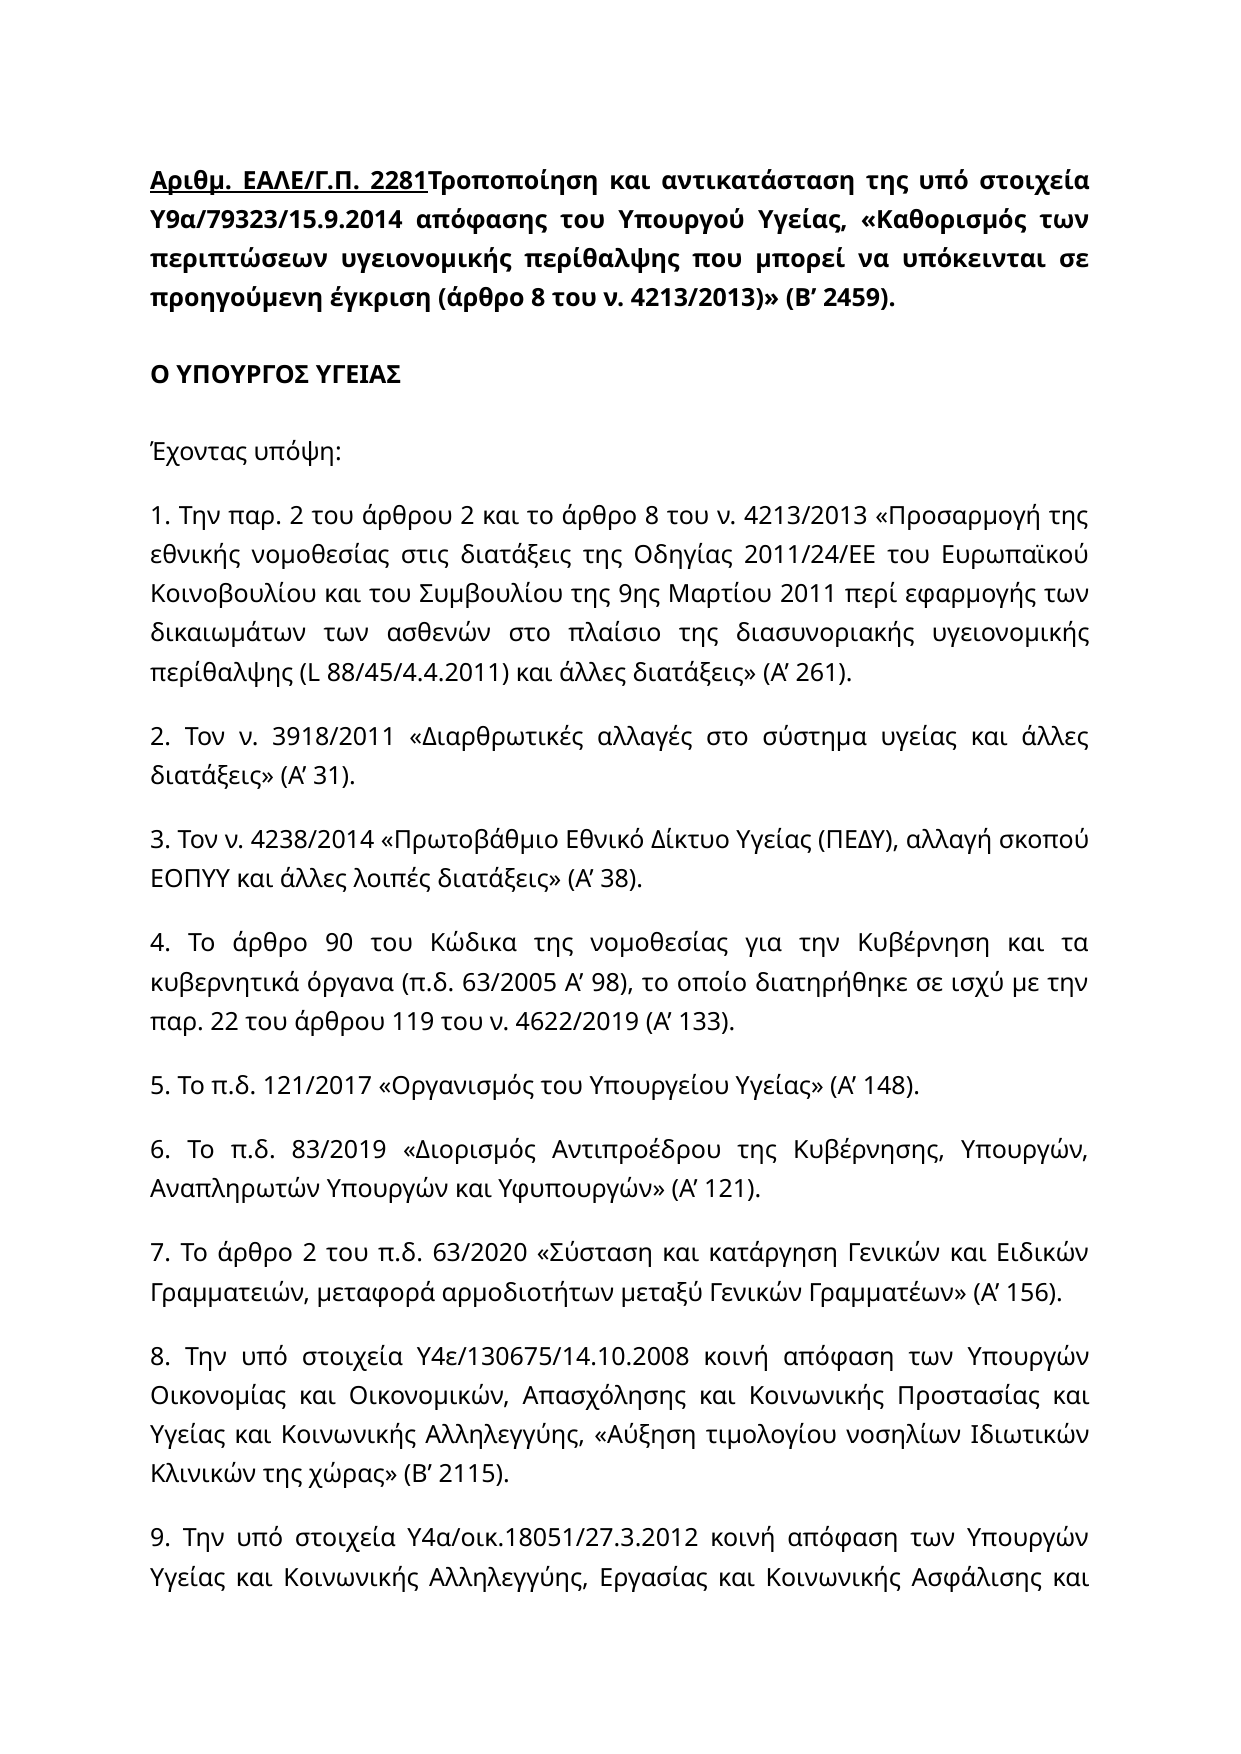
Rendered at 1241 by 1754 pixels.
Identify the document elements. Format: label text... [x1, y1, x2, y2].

text 7. Το άρθρο 2 του π.δ. 63/2020 «Σύσταση και κατάργηση Γενικών και Ειδικών Γραμματειών, μεταφορά αρμοδιοτήτων μεταξύ Γενικών Γραμματέων» (Α’ 156). [150, 1235, 1090, 1308]
text 8. Την υπό στοιχεία Υ4ε/130675/14.10.2008 κοινή απόφαση των Υπουργών Οικονομίας και Οικονομικών, Απασχόλησης και Κοινωνικής Προστασίας και Υγείας και Κοινωνικής Αλληλεγγύης, «Αύξηση τιμολογίου νοσηλίων Ιδιωτικών Κλινικών της χώρας» (Β’ 2115). [150, 1338, 1090, 1490]
title Ο ΥΠΟΥΡΓΟΣ ΥΓΕΙΑΣ [150, 357, 1090, 391]
text 6. Το π.δ. 83/2019 «Διορισμός Αντιπροέδρου της Κυβέρνησης, Υπουργών, Αναπληρωτών Υπουργών και Υφυπουργών» (Α’ 121). [150, 1132, 1090, 1205]
text Έχοντας υπόψη: [150, 433, 1090, 467]
text 1. Την παρ. 2 του άρθρου 2 και το άρθρο 8 του ν. 4213/2013 «Προσαρμογή της εθνικής νομοθεσίας στις διατάξεις της Οδηγίας 2011/24/ΕΕ του Ευρωπαϊκού Κοινοβουλίου και του Συμβουλίου της 9ης Μαρτίου 2011 περί εφαρμογής των δικαιωμάτων των ασθενών στο πλαίσιο της διασυνοριακής υγειονομικής περίθαλψης (L 88/45/4.4.2011) και άλλες διατάξεις» (Α’ 261). [150, 497, 1090, 688]
text 3. Τον ν. 4238/2014 «Πρωτοβάθμιο Εθνικό Δίκτυο Υγείας (ΠΕΔΥ), αλλαγή σκοπού ΕΟΠΥΥ και άλλες λοιπές διατάξεις» (Α’ 38). [150, 822, 1090, 895]
text 5. Το π.δ. 121/2017 «Οργανισμός του Υπουργείου Υγείας» (Α’ 148). [150, 1067, 1090, 1102]
text 2. Τον ν. 3918/2011 «Διαρθρωτικές αλλαγές στο σύστημα υγείας και άλλες διατάξεις» (Α’ 31). [150, 718, 1090, 792]
text 9. Την υπό στοιχεία Υ4α/οικ.18051/27.3.2012 κοινή απόφαση των Υπουργών Υγείας και Κοινωνικής Αλληλεγγύης, Εργασίας και Κοινωνικής Ασφάλισης και [150, 1520, 1090, 1593]
title Αριθμ. ΕΑΛΕ/Γ.Π. 2281Τροποποίηση και αντικατάσταση της υπό στοιχεία Υ9α/79323/15.9.2014 απόφασης του Υπουργού Υγείας, «Καθορισμός των περιπτώσεων υγειονομικής περίθαλψης που μπορεί να υπόκεινται σε προηγούμενη έγκριση (άρθρο 8 του ν. 4213/2013)» (Β’ 2459). [150, 162, 1090, 314]
text 4. Το άρθρο 90 του Κώδικα της νομοθεσίας για την Κυβέρνηση και τα κυβερνητικά όργανα (π.δ. 63/2005 Α’ 98), το οποίο διατηρήθηκε σε ισχύ με την παρ. 22 του άρθρου 119 του ν. 4622/2019 (Α’ 133). [150, 925, 1090, 1037]
